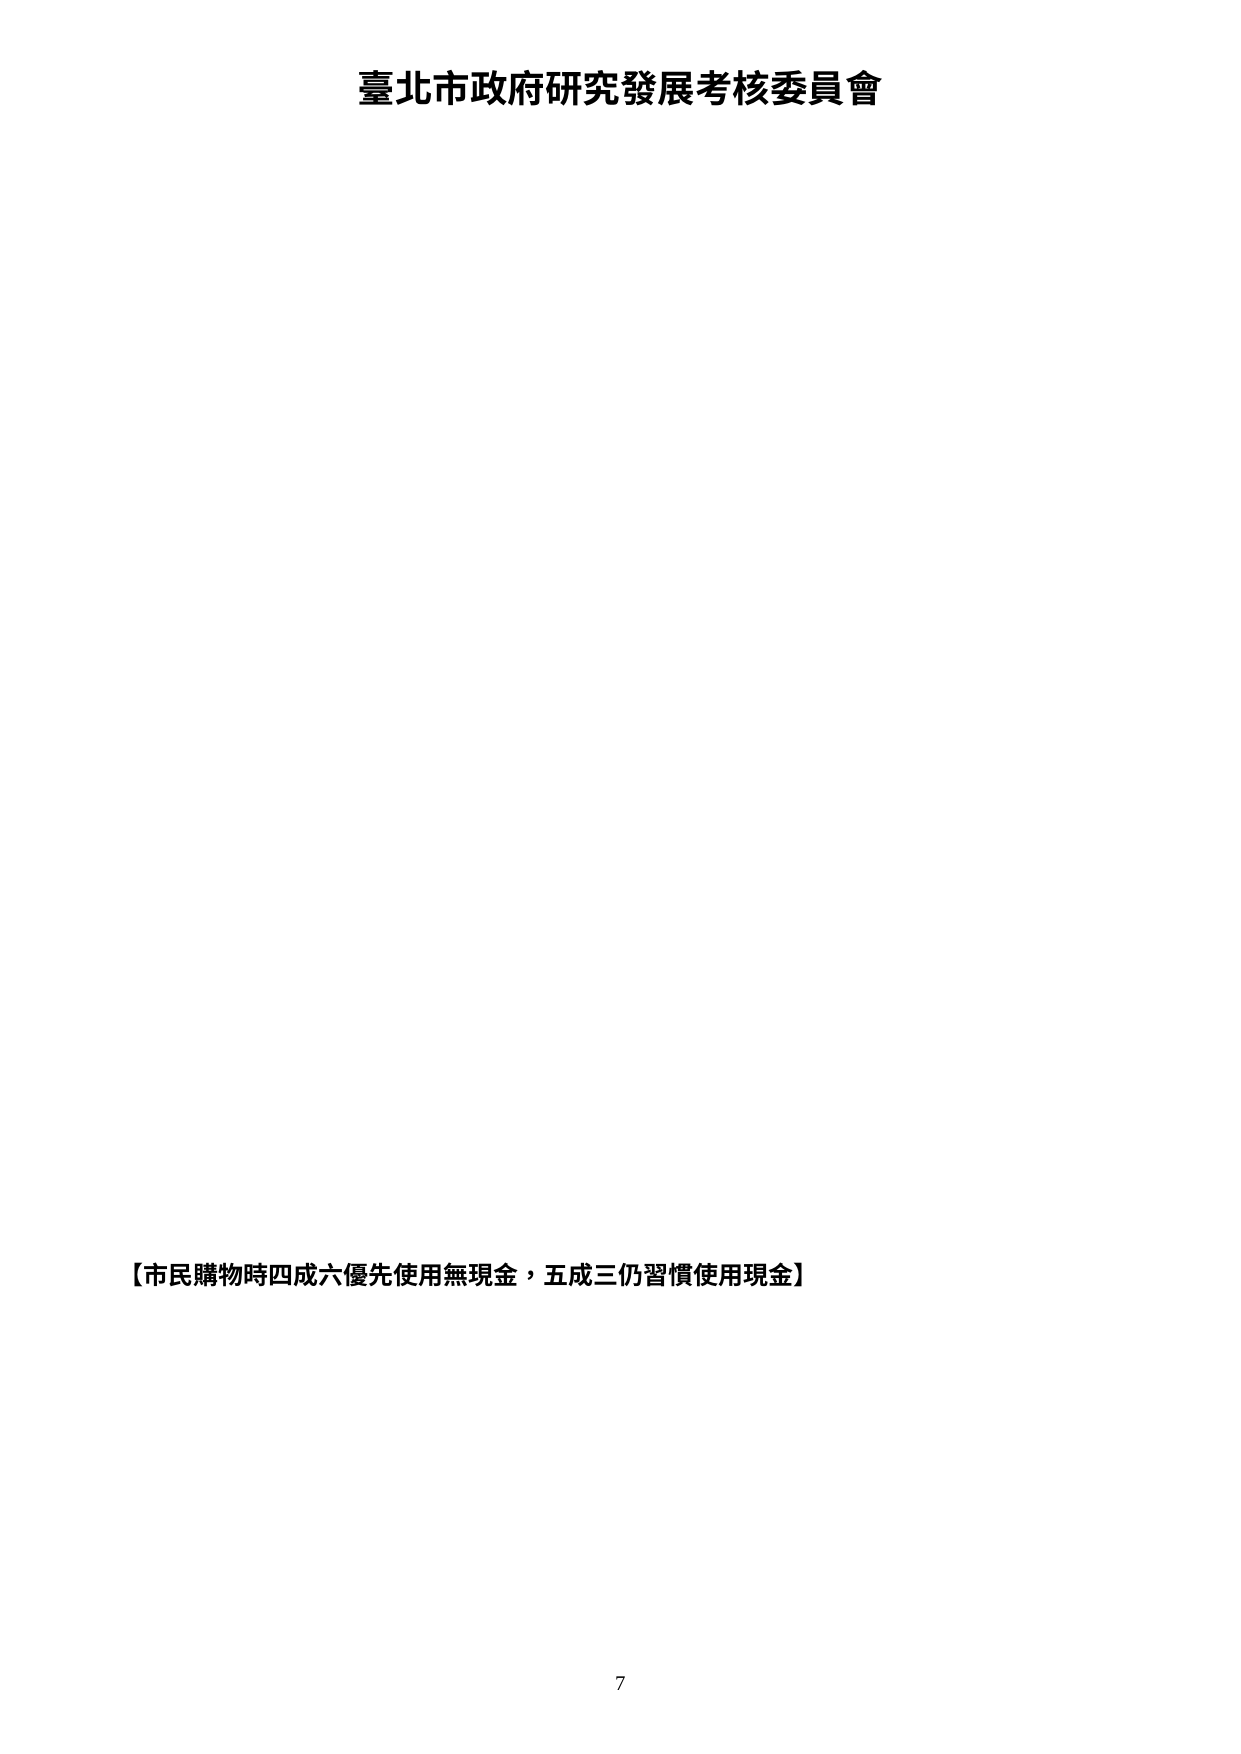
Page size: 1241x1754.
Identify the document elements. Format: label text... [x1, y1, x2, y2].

text 【市民購物時四成六優先使用無現金，五成三仍習慣使用現金】 [118, 468, 1122, 1286]
